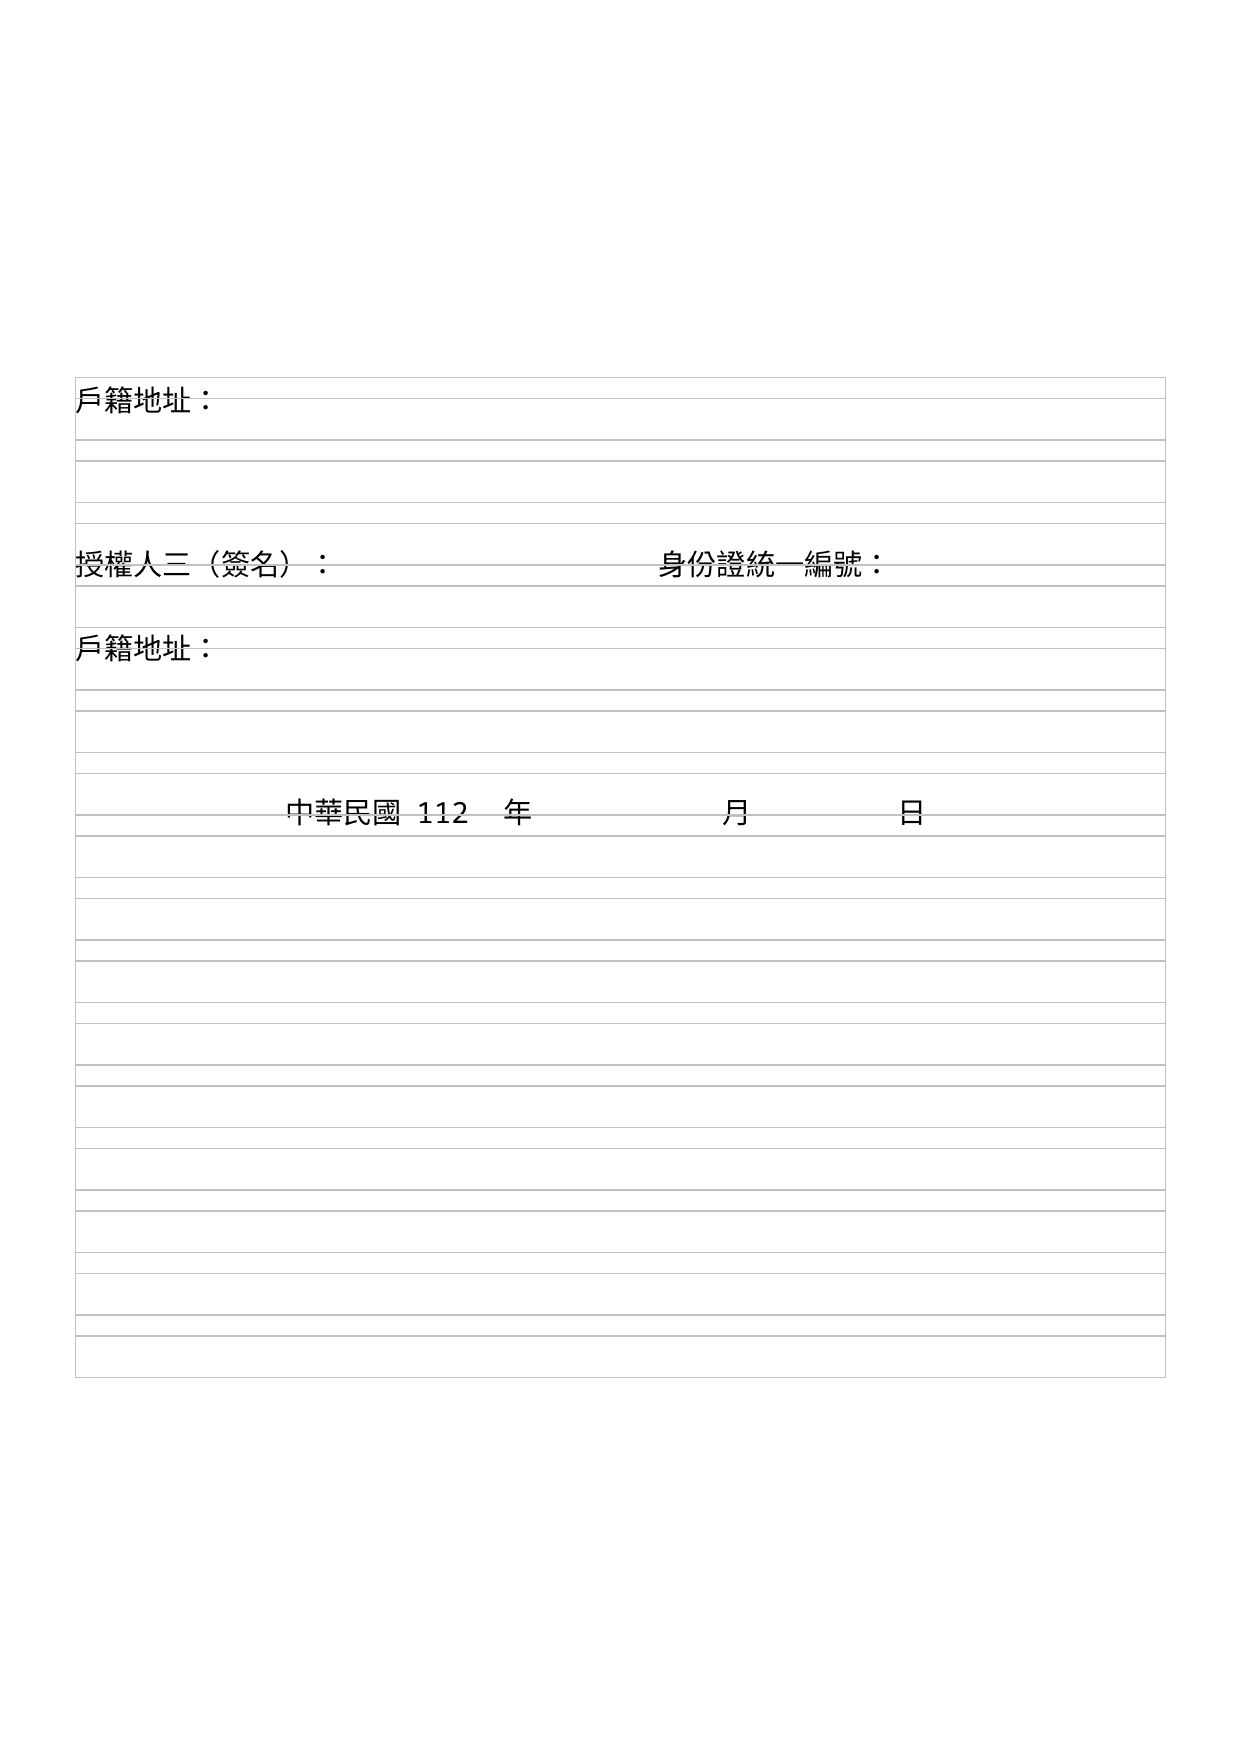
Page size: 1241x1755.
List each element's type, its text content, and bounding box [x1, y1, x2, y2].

text 中華民國 112 年 月 日 [76, 789, 1165, 814]
text 戶籍地址： [76, 649, 1165, 668]
text 戶籍地址： [76, 399, 1165, 419]
text 授權人三（簽名）： 身份證統一編號： [76, 541, 1165, 564]
text 中華民國 112 年 月 日 [76, 816, 1165, 832]
text 戶籍地址： [76, 628, 1165, 648]
text 授權人三（簽名）： 身份證統一編號： [76, 566, 1165, 583]
text 戶籍地址： [76, 378, 1165, 398]
